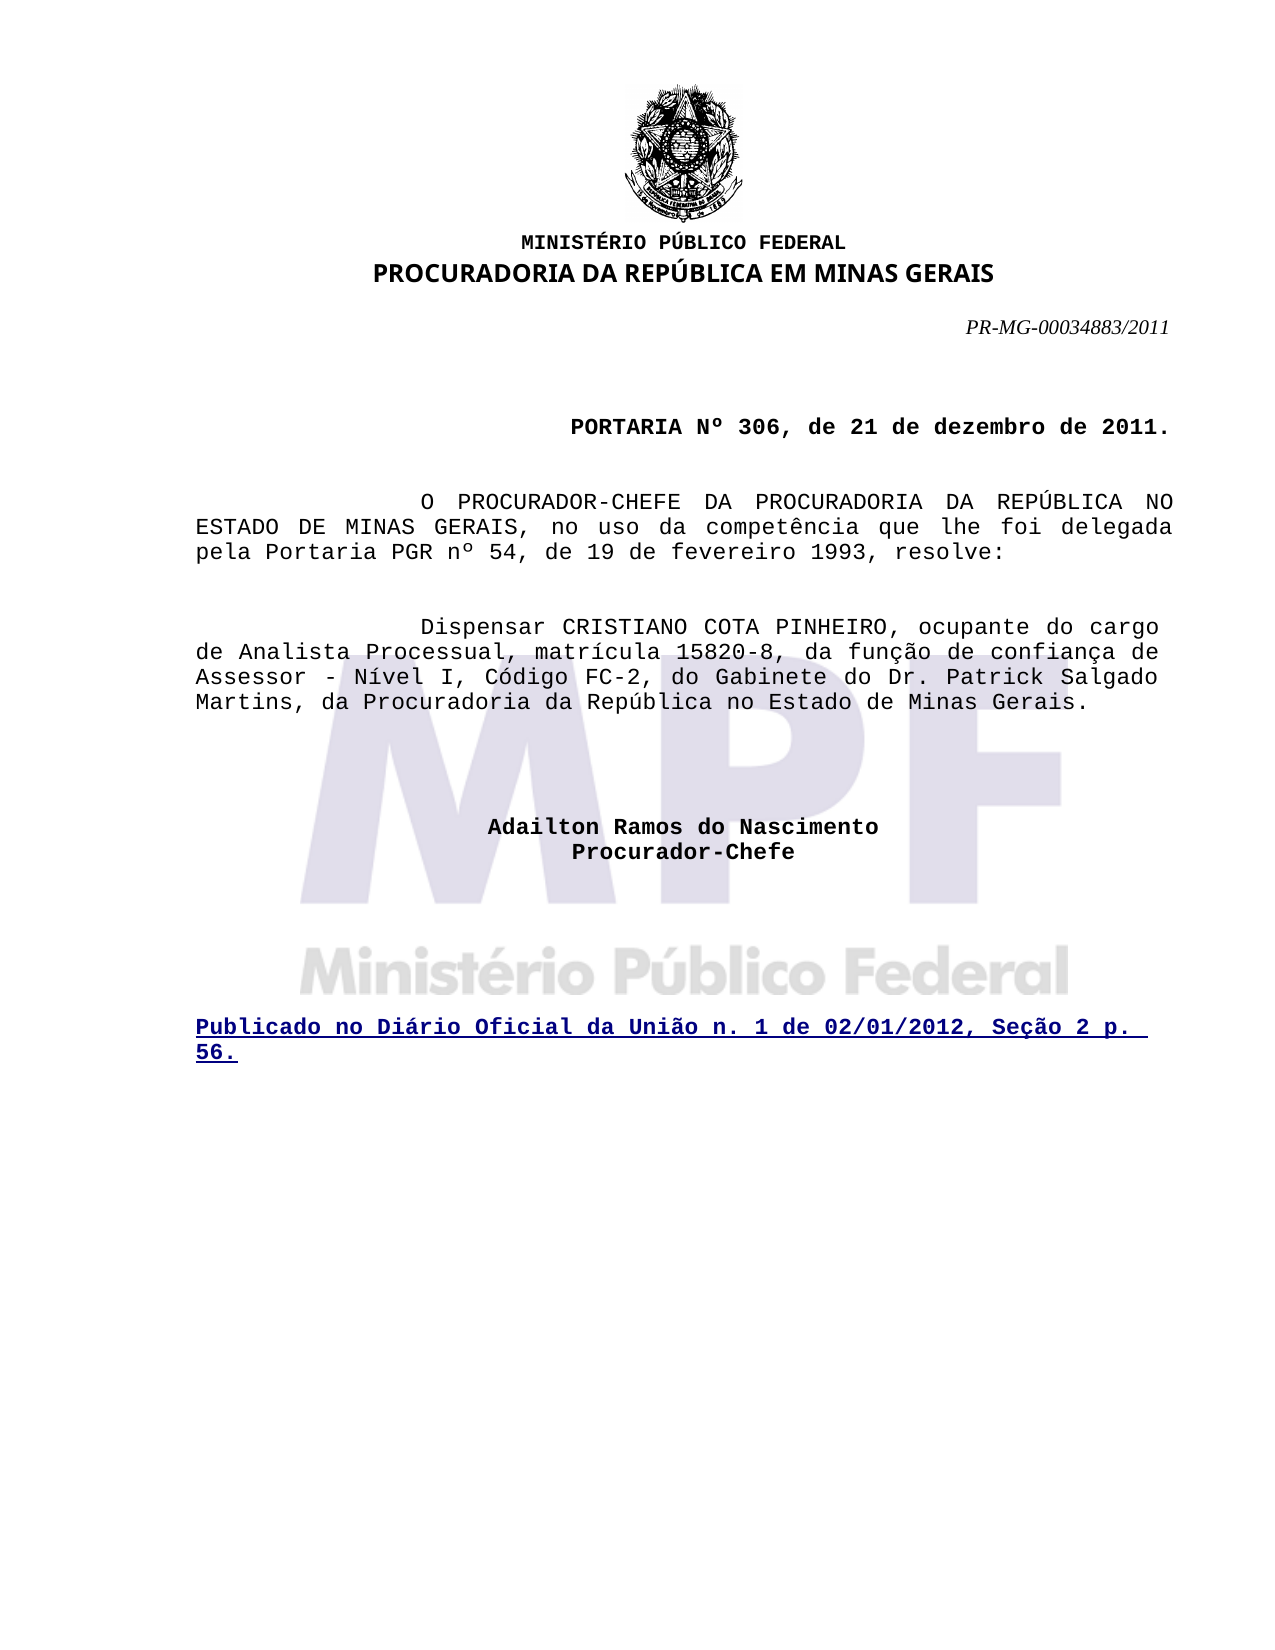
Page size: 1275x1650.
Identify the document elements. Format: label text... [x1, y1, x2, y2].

text PORTARIA Nº 306, de 21 de dezembro de 2011. [570, 414, 1175, 439]
picture [624, 84, 743, 223]
text Publicado no Diário Oficial da União n. 1 de 02/01/2012, Seção 2 p. 56. [195, 1014, 1172, 1064]
text Procurador-Chefe [195, 839, 1172, 864]
subtitle Adailton Ramos do Nascimento [195, 814, 1172, 839]
picture [300, 714, 1068, 814]
subtitle PR-MG-00034883/2011 [570, 314, 1172, 339]
picture [300, 864, 1068, 995]
text Dispensar CRISTIANO COTA PINHEIRO, ocupante do cargo de Analista Processual, matrícula 15820-8, da função de confiança de Assessor - Nível I, Código FC-2, do Gabinete do Dr. Patrick Salgado Martins, da Procuradoria da República no Estado de Minas Gerais. [195, 614, 1160, 714]
text O PROCURADOR-CHEFE DA PROCURADORIA DA REPÚBLICA NO ESTADO DE MINAS GERAIS, no uso da competência que lhe foi delegada pela Portaria PGR nº 54, de 19 de fevereiro 1993, resolve: [195, 489, 1175, 564]
